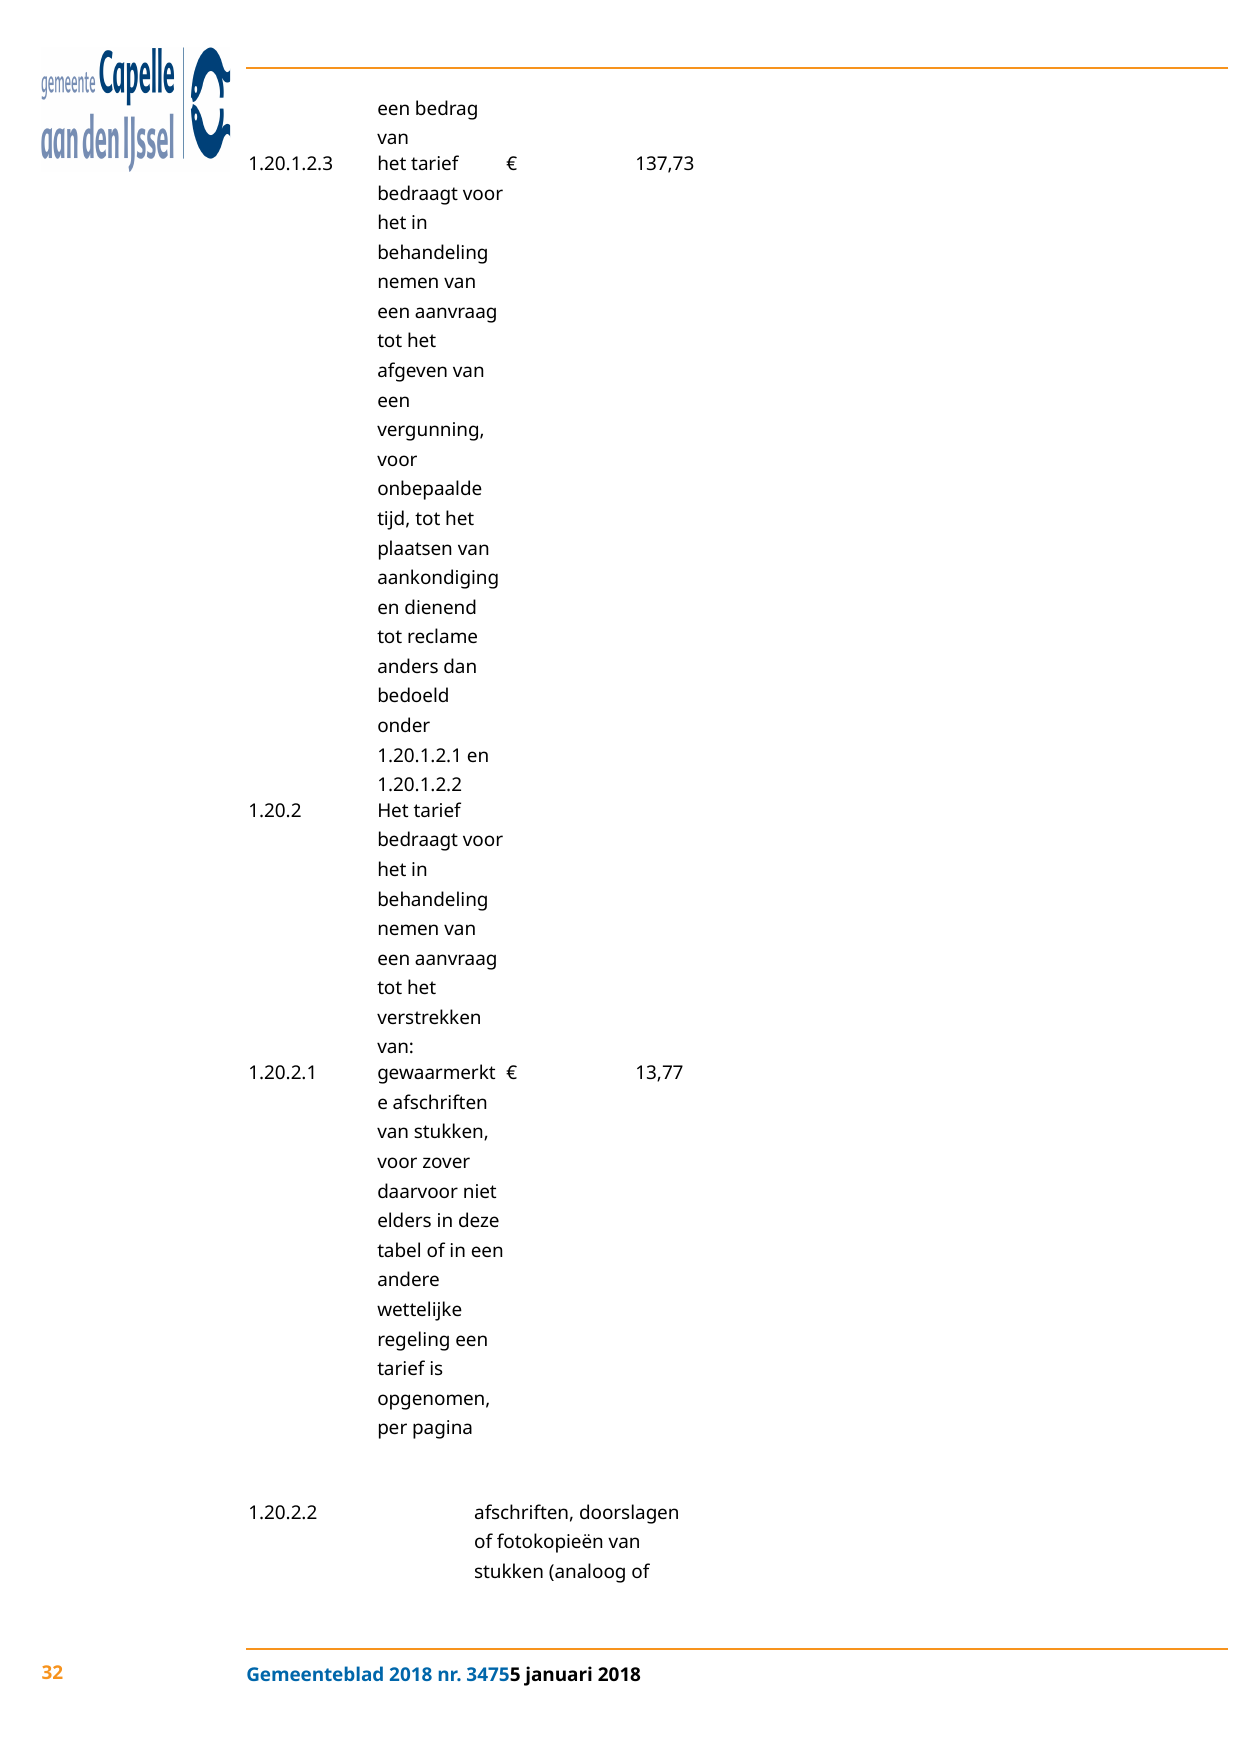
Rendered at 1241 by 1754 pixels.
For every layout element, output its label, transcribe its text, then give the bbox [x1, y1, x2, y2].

table_cell [506, 95, 635, 150]
table_cell [506, 1440, 635, 1466]
table_header [700, 1499, 926, 1584]
table_cell [248, 1440, 377, 1466]
table_cell 13,77 [635, 1060, 764, 1440]
table_cell € [506, 150, 635, 797]
table_cell [635, 95, 764, 150]
table_header afschriften, doorslagen of fotokopieën van stukken (analoog of [474, 1499, 700, 1584]
table_cell [248, 95, 377, 150]
table_cell [1023, 1440, 1152, 1466]
table_header [926, 1499, 1152, 1584]
table_cell 137,73 [635, 150, 764, 797]
table_cell Het tarief bedraagt voor het in behandeling nemen van een aanvraag tot het verstrekken van: [377, 797, 506, 1059]
table_cell het tarief bedraagt voor het in behandeling nemen van een aanvraag tot het afgeven van een vergunning, voor onbepaalde tijd, tot het plaatsen van aankondigingen dienend tot reclame anders dan bedoeld onder 1.20.1.2.1 en 1.20.1.2.2 [377, 150, 506, 797]
table_cell [635, 1440, 764, 1466]
table_cell [894, 1440, 1022, 1466]
table_cell gewaarmerkte afschriften van stukken, voor zover daarvoor niet elders in deze tabel of in een andere wettelijke regeling een tarief is opgenomen, per pagina [377, 1060, 506, 1440]
table_cell [635, 797, 764, 1059]
table_header 1.20.2.2 [248, 1499, 474, 1584]
table_cell 1.20.2.1 [248, 1060, 377, 1440]
table_cell 1.20.2 [248, 797, 377, 1059]
table_cell 1.20.1.2.3 [248, 150, 377, 797]
table_cell [506, 797, 635, 1059]
table_cell [377, 1440, 506, 1466]
table_cell een bedrag van [377, 95, 506, 150]
table_cell € [506, 1060, 635, 1440]
picture [41, 47, 231, 172]
table_cell [764, 1440, 893, 1466]
